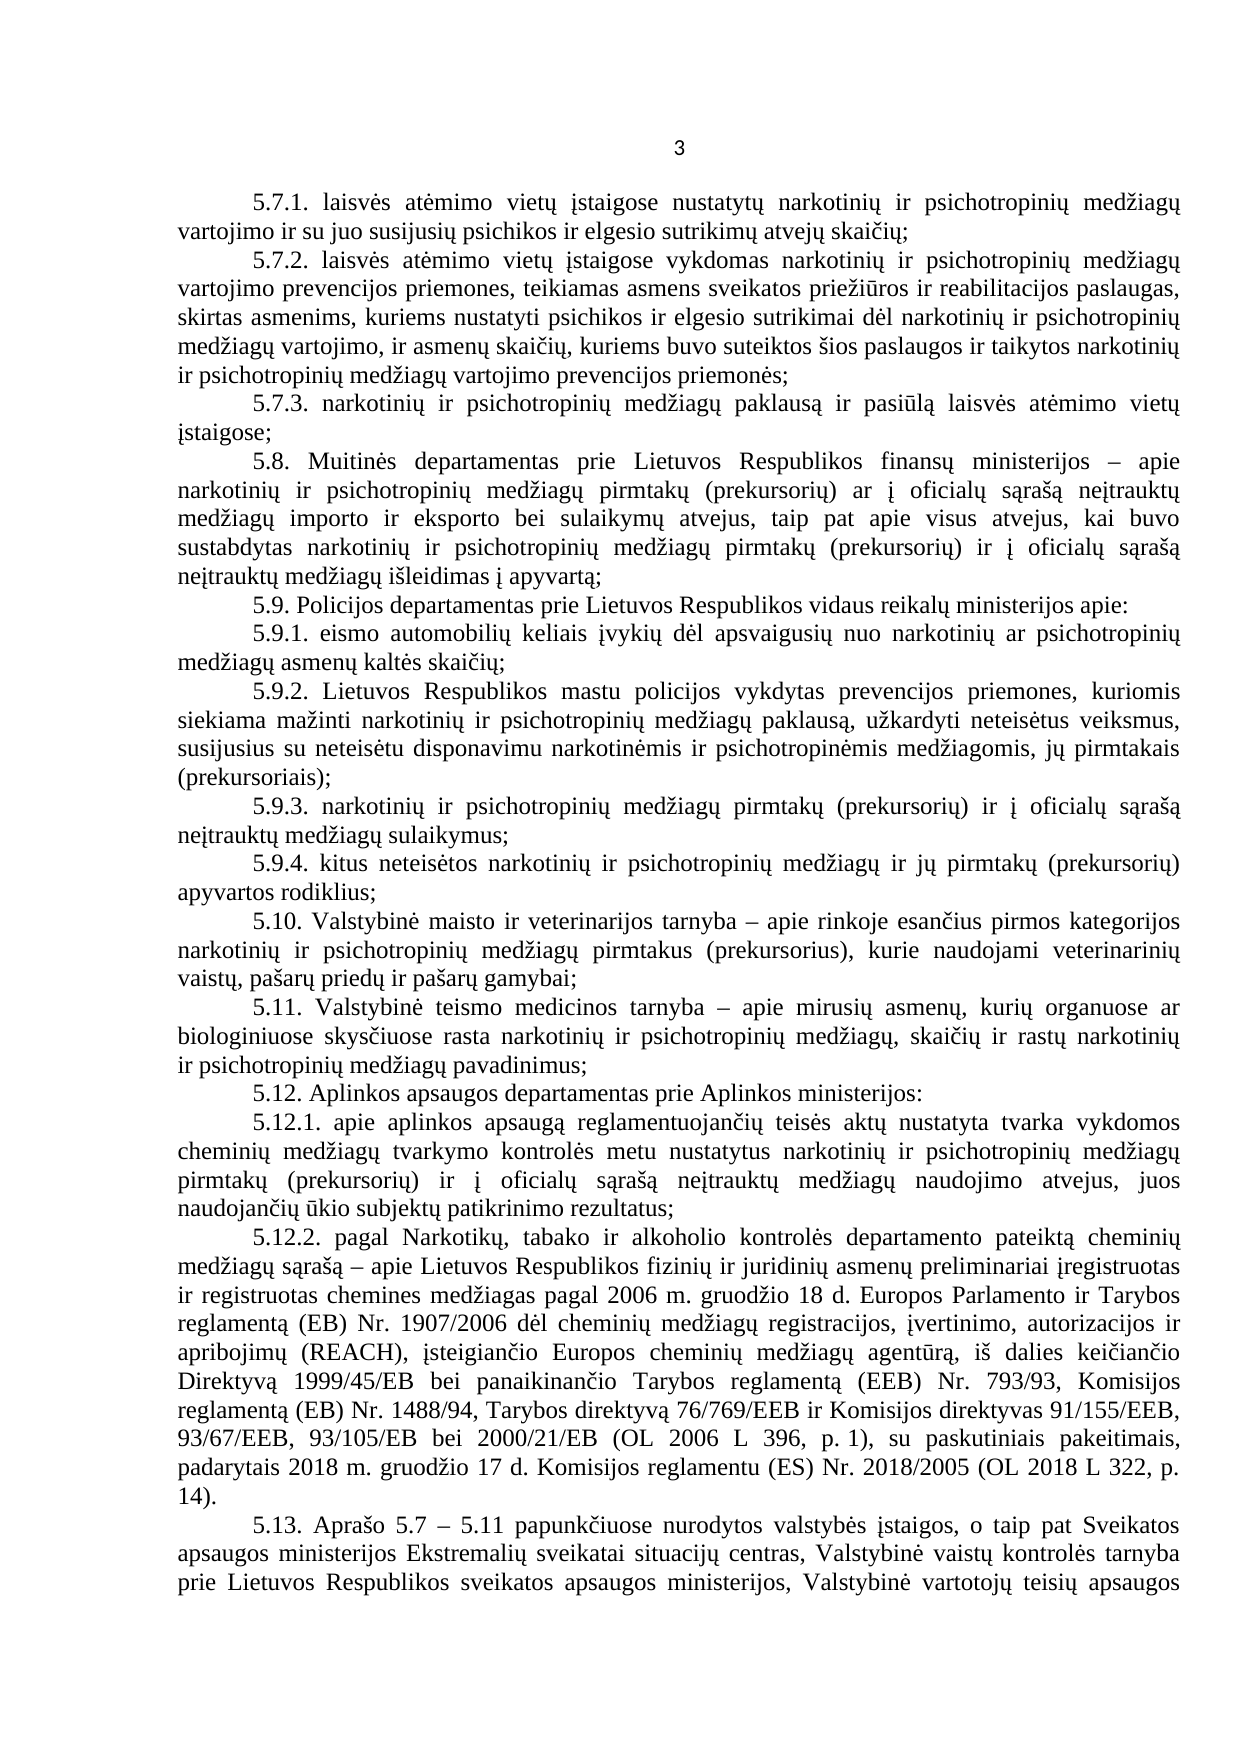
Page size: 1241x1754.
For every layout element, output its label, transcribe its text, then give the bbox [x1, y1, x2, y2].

text 5.11. Valstybinė teismo medicinos tarnyba – apie mirusių asmenų, kurių organuose ar biologiniuose skysčiuose rasta narkotinių ir psichotropinių medžiagų, skaičių ir rastų narkotinių ir psichotropinių medžiagų pavadinimus; [177, 992, 1181, 1078]
text 5.7.2. laisvės atėmimo vietų įstaigose vykdomas narkotinių ir psichotropinių medžiagų vartojimo prevencijos priemones, teikiamas asmens sveikatos priežiūros ir reabilitacijos paslaugas, skirtas asmenims, kuriems nustatyti psichikos ir elgesio sutrikimai dėl narkotinių ir psichotropinių medžiagų vartojimo, ir asmenų skaičių, kuriems buvo suteiktos šios paslaugos ir taikytos narkotinių ir psichotropinių medžiagų vartojimo prevencijos priemonės; [177, 245, 1181, 388]
text 5.8. Muitinės departamentas prie Lietuvos Respublikos finansų ministerijos – apie narkotinių ir psichotropinių medžiagų pirmtakų (prekursorių) ar į oficialų sąrašą neįtrauktų medžiagų importo ir eksporto bei sulaikymų atvejus, taip pat apie visus atvejus, kai buvo sustabdytas narkotinių ir psichotropinių medžiagų pirmtakų (prekursorių) ir į oficialų sąrašą neįtrauktų medžiagų išleidimas į apyvartą; [177, 446, 1181, 590]
text 5.13. Aprašo 5.7 – 5.11 papunkčiuose nurodytos valstybės įstaigos, o taip pat Sveikatos apsaugos ministerijos Ekstremalių sveikatai situacijų centras, Valstybinė vaistų kontrolės tarnyba prie Lietuvos Respublikos sveikatos apsaugos ministerijos, Valstybinė vartotojų teisių apsaugos [177, 1510, 1181, 1596]
text 5.9. Policijos departamentas prie Lietuvos Respublikos vidaus reikalų ministerijos apie: [177, 590, 1181, 618]
text 5.9.4. kitus neteisėtos narkotinių ir psichotropinių medžiagų ir jų pirmtakų (prekursorių) apyvartos rodiklius; [177, 848, 1181, 906]
text 5.12.1. apie aplinkos apsaugą reglamentuojančių teisės aktų nustatyta tvarka vykdomos cheminių medžiagų tvarkymo kontrolės metu nustatytus narkotinių ir psichotropinių medžiagų pirmtakų (prekursorių) ir į oficialų sąrašą neįtrauktų medžiagų naudojimo atvejus, juos naudojančių ūkio subjektų patikrinimo rezultatus; [177, 1107, 1181, 1222]
text 5.9.2. Lietuvos Respublikos mastu policijos vykdytas prevencijos priemones, kuriomis siekiama mažinti narkotinių ir psichotropinių medžiagų paklausą, užkardyti neteisėtus veiksmus, susijusius su neteisėtu disponavimu narkotinėmis ir psichotropinėmis medžiagomis, jų pirmtakais (prekursoriais); [177, 676, 1181, 791]
text 5.9.3. narkotinių ir psichotropinių medžiagų pirmtakų (prekursorių) ir į oficialų sąrašą neįtrauktų medžiagų sulaikymus; [177, 791, 1181, 848]
text 5.10. Valstybinė maisto ir veterinarijos tarnyba – apie rinkoje esančius pirmos kategorijos narkotinių ir psichotropinių medžiagų pirmtakus (prekursorius), kurie naudojami veterinarinių vaistų, pašarų priedų ir pašarų gamybai; [177, 906, 1181, 992]
text 5.12. Aplinkos apsaugos departamentas prie Aplinkos ministerijos: [177, 1078, 1181, 1107]
text 5.7.3. narkotinių ir psichotropinių medžiagų paklausą ir pasiūlą laisvės atėmimo vietų įstaigose; [177, 388, 1181, 446]
text 5.12.2. pagal Narkotikų, tabako ir alkoholio kontrolės departamento pateiktą cheminių medžiagų sąrašą – apie Lietuvos Respublikos fizinių ir juridinių asmenų preliminariai įregistruotas ir registruotas chemines medžiagas pagal 2006 m. gruodžio 18 d. Europos Parlamento ir Tarybos reglamentą (EB) Nr. 1907/2006 dėl cheminių medžiagų registracijos, įvertinimo, autorizacijos ir apribojimų (REACH), įsteigiančio Europos cheminių medžiagų agentūrą, iš dalies keičiančio Direktyvą 1999/45/EB bei panaikinančio Tarybos reglamentą (EEB) Nr. 793/93, Komisijos reglamentą (EB) Nr. 1488/94, Tarybos direktyvą 76/769/EEB ir Komisijos direktyvas 91/155/EEB, 93/67/EEB, 93/105/EB bei 2000/21/EB (OL 2006 L 396, p. 1), su paskutiniais pakeitimais, padarytais 2018 m. gruodžio 17 d. Komisijos reglamentu (ES) Nr. 2018/2005 (OL 2018 L 322, p. 14). [177, 1222, 1181, 1510]
text 5.9.1. eismo automobilių keliais įvykių dėl apsvaigusių nuo narkotinių ar psichotropinių medžiagų asmenų kaltės skaičių; [177, 618, 1181, 676]
text 5.7.1. laisvės atėmimo vietų įstaigose nustatytų narkotinių ir psichotropinių medžiagų vartojimo ir su juo susijusių psichikos ir elgesio sutrikimų atvejų skaičių; [177, 187, 1181, 245]
